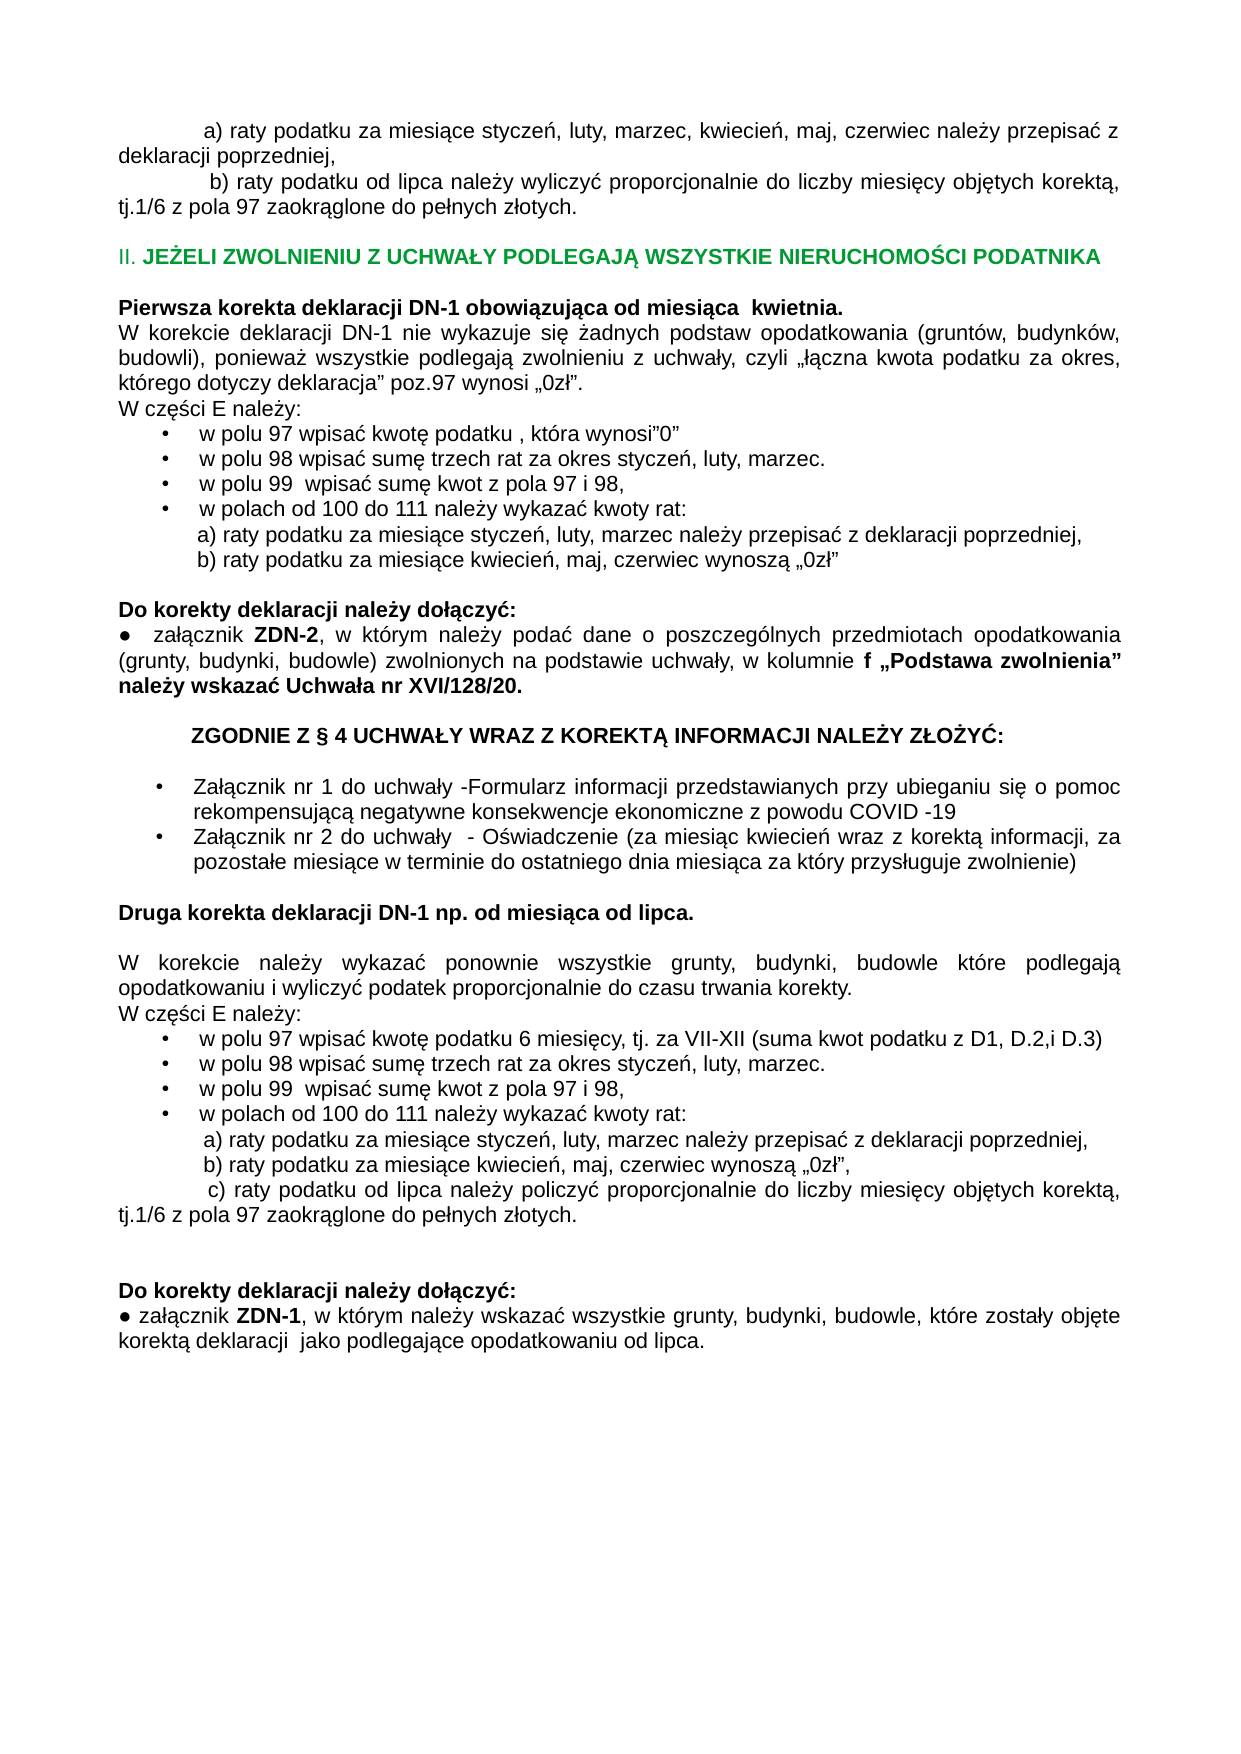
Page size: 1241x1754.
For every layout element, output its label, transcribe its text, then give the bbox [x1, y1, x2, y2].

text W korekcie należy wykazać ponownie wszystkie grunty, budynki, budowle które podlegają opodatkowaniu i wyliczyć podatek proporcjonalnie do czasu trwania korekty. [118, 950, 1122, 1000]
list w polu 98 wpisać sumę trzech rat za okres styczeń, luty, marzec. [162, 446, 1122, 471]
text II. JEŻELI ZWOLNIENIU Z UCHWAŁY PODLEGAJĄ WSZYSTKIE NIERUCHOMOŚCI PODATNIKA [118, 244, 1122, 269]
text c) raty podatku od lipca należy policzyć proporcjonalnie do liczby miesięcy objętych korektą, tj.1/6 z pola 97 zaokrąglone do pełnych złotych. [118, 1177, 1122, 1227]
text Do korekty deklaracji należy dołączyć: [118, 597, 1122, 622]
list Załącznik nr 1 do uchwały -Formularz informacji przedstawianych przy ubieganiu się o pomoc rekompensującą negatywne konsekwencje ekonomiczne z powodu COVID -19 [156, 773, 1122, 824]
text Druga korekta deklaracji DN-1 np. od miesiąca od lipca. [118, 899, 1122, 925]
text b) raty podatku od lipca należy wyliczyć proporcjonalnie do liczby miesięcy objętych korektą, tj.1/6 z pola 97 zaokrąglone do pełnych złotych. [118, 168, 1122, 219]
list w polach od 100 do 111 należy wykazać kwoty rat: [162, 1101, 1122, 1126]
text W korekcie deklaracji DN-1 nie wykazuje się żadnych podstaw opodatkowania (gruntów, budynków, budowli), ponieważ wszystkie podlegają zwolnieniu z uchwały, czyli „łączna kwota podatku za okres, którego dotyczy deklaracja” poz.97 wynosi „0zł”. [118, 320, 1122, 395]
list w polach od 100 do 111 należy wykazać kwoty rat: [162, 496, 1122, 521]
text W części E należy: [118, 1000, 1122, 1026]
text W części E należy: [118, 395, 1122, 421]
text Pierwsza korekta deklaracji DN-1 obowiązująca od miesiąca kwietnia. [118, 294, 1122, 320]
list Załącznik nr 2 do uchwały - Oświadczenie (za miesiąc kwiecień wraz z korektą informacji, za pozostałe miesiące w terminie do ostatniego dnia miesiąca za który przysługuje zwolnienie) [156, 824, 1122, 874]
list w polu 97 wpisać kwotę podatku 6 miesięcy, tj. za VII-XII (suma kwot podatku z D1, D.2,i D.3) [162, 1026, 1122, 1051]
text a) raty podatku za miesiące styczeń, luty, marzec należy przepisać z deklaracji poprzedniej, [118, 521, 1122, 547]
text a) raty podatku za miesiące styczeń, luty, marzec należy przepisać z deklaracji poprzedniej, [118, 1126, 1122, 1152]
text ZGODNIE Z § 4 UCHWAŁY WRAZ Z KOREKTĄ INFORMACJI NALEŻY ZŁOŻYĆ: [118, 723, 1122, 748]
text Do korekty deklaracji należy dołączyć: [118, 1278, 1122, 1303]
list w polu 98 wpisać sumę trzech rat za okres styczeń, luty, marzec. [162, 1051, 1122, 1076]
list w polu 99 wpisać sumę kwot z pola 97 i 98, [162, 1076, 1122, 1101]
text b) raty podatku za miesiące kwiecień, maj, czerwiec wynoszą „0zł” [118, 547, 1122, 572]
text ● załącznik ZDN-1, w którym należy wskazać wszystkie grunty, budynki, budowle, które zostały objęte korektą deklaracji jako podlegające opodatkowaniu od lipca. [118, 1303, 1122, 1353]
text a) raty podatku za miesiące styczeń, luty, marzec, kwiecień, maj, czerwiec należy przepisać z deklaracji poprzedniej, [118, 118, 1122, 168]
text ● załącznik ZDN-2, w którym należy podać dane o poszczególnych przedmiotach opodatkowania (grunty, budynki, budowle) zwolnionych na podstawie uchwały, w kolumnie f „Podstawa zwolnienia” należy wskazać Uchwała nr XVI/128/20. [118, 622, 1122, 698]
list w polu 97 wpisać kwotę podatku , która wynosi”0” [162, 421, 1122, 446]
list w polu 99 wpisać sumę kwot z pola 97 i 98, [162, 471, 1122, 496]
text b) raty podatku za miesiące kwiecień, maj, czerwiec wynoszą „0zł”, [118, 1152, 1122, 1177]
